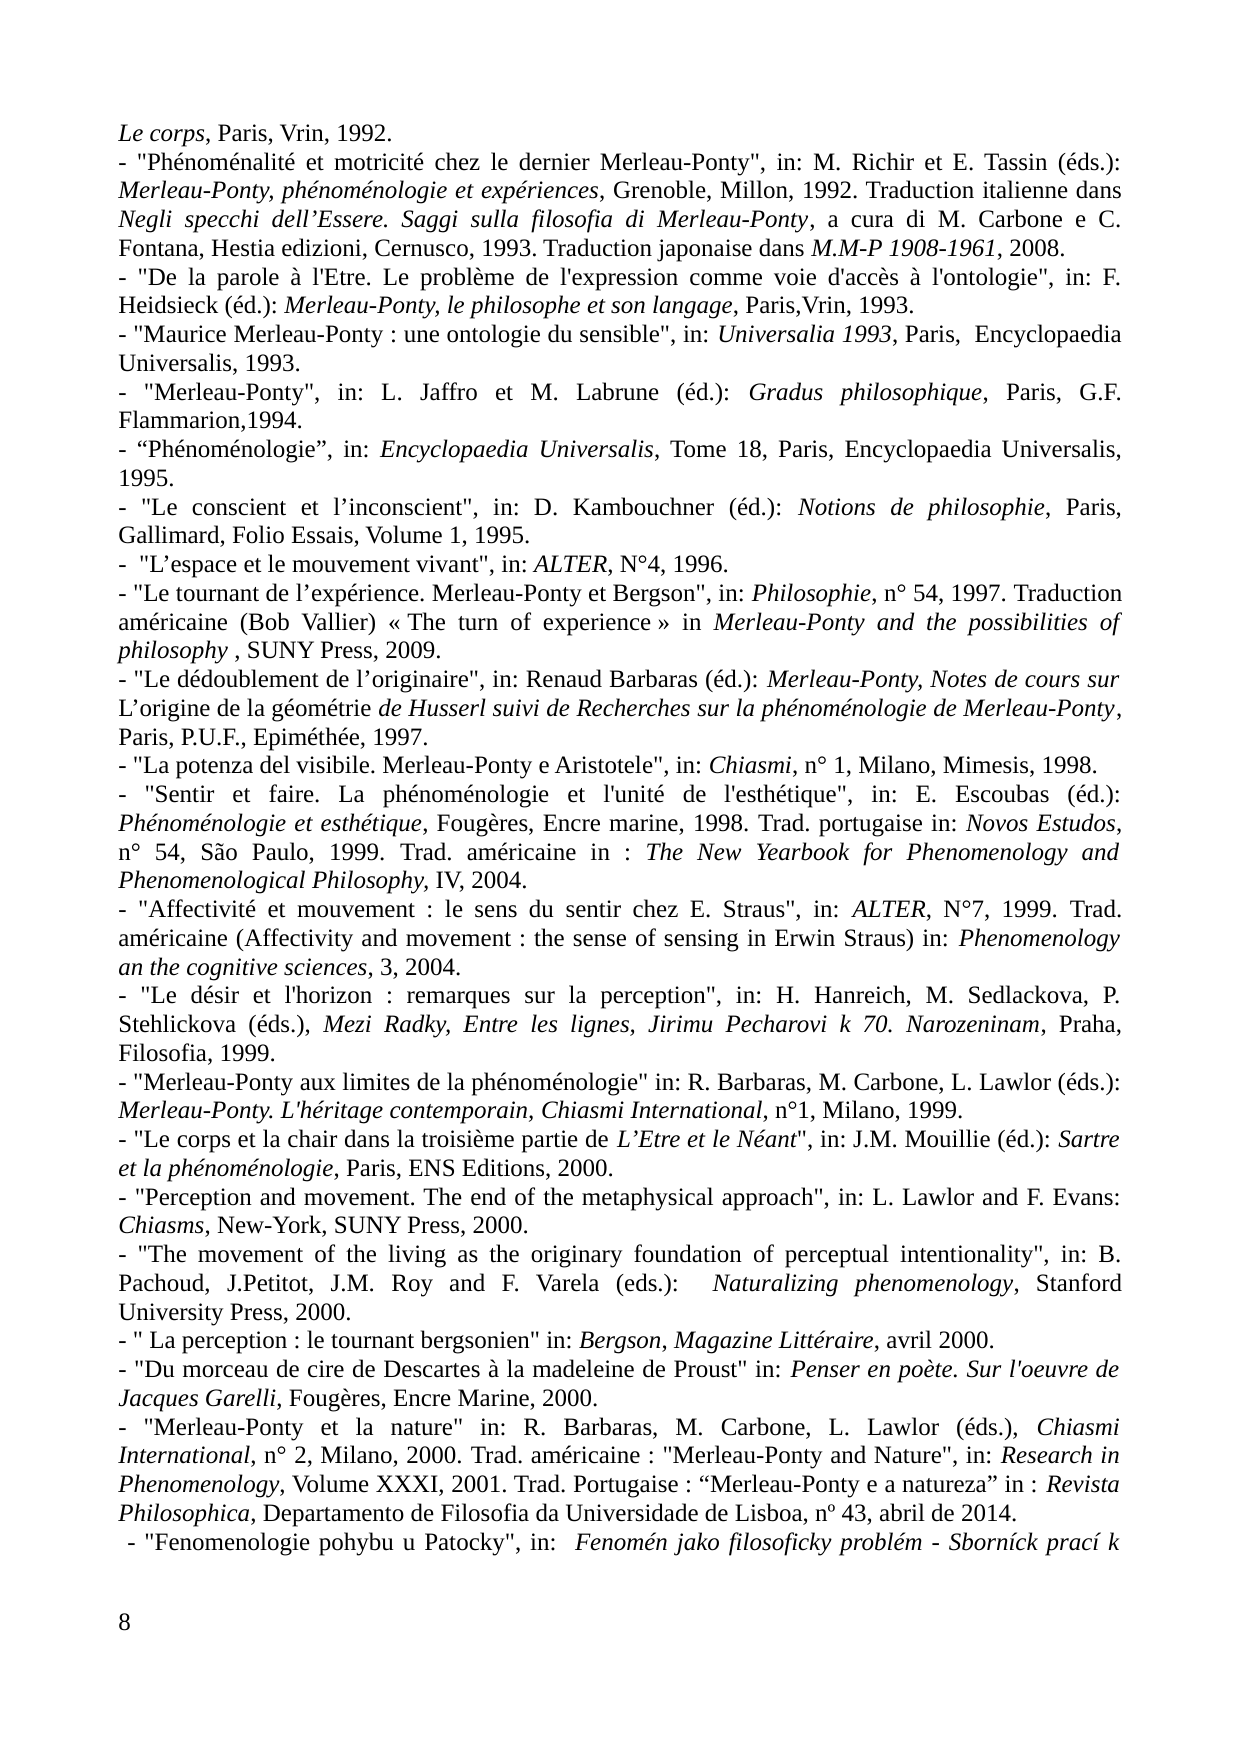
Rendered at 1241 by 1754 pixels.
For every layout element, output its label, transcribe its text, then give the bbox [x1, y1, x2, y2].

text - "Sentir et faire. La phénoménologie et l'unité de l'esthétique", in: E. Escoubas (éd.): Phénoménologie et esthétique, Fougères, Encre marine, 1998. Trad. portugaise in: Novos Estudos, n° 54, São Paulo, 1999. Trad. américaine in : The New Yearbook for Phenomenology and Phenomenological Philosophy, IV, 2004. [118, 779, 1122, 894]
text - "La potenza del visibile. Merleau-Ponty e Aristotele", in: Chiasmi, n° 1, Milano, Mimesis, 1998. [118, 751, 1122, 779]
text - "Maurice Merleau-Ponty : une ontologie du sensible", in: Universalia 1993, Paris, Encyclopaedia Universalis, 1993. [118, 319, 1122, 377]
text - "Merleau-Ponty aux limites de la phénoménologie" in: R. Barbaras, M. Carbone, L. Lawlor (éds.): Merleau-Ponty. L'héritage contemporain, Chiasmi International, n°1, Milano, 1999. [118, 1067, 1122, 1124]
text - “Phénoménologie”, in: Encyclopaedia Universalis, Tome 18, Paris, Encyclopaedia Universalis, 1995. [118, 434, 1122, 492]
text Le corps, Paris, Vrin, 1992. [118, 118, 1122, 147]
text - "The movement of the living as the originary foundation of perceptual intentionality", in: B. Pachoud, J.Petitot, J.M. Roy and F. Varela (eds.): Naturalizing phenomenology, Stanford University Press, 2000. [118, 1239, 1122, 1326]
text - "Le dédoublement de l’originaire", in: Renaud Barbaras (éd.): Merleau-Ponty, Notes de cours sur L’origine de la géométrie de Husserl suivi de Recherches sur la phénoménologie de Merleau-Ponty, Paris, P.U.F., Epiméthée, 1997. [118, 664, 1122, 751]
text - "Fenomenologie pohybu u Patocky", in: Fenomén jako filosoficky problém - Sborníck prací k [118, 1527, 1122, 1556]
text - "Le tournant de l’expérience. Merleau-Ponty et Bergson", in: Philosophie, n° 54, 1997. Traduction américaine (Bob Vallier) « The turn of experience » in Merleau-Ponty and the possibilities of philosophy , SUNY Press, 2009. [118, 578, 1122, 664]
text - "Affectivité et mouvement : le sens du sentir chez E. Straus", in: ALTER, N°7, 1999. Trad. américaine (Affectivity and movement : the sense of sensing in Erwin Straus) in: Phenomenology an the cognitive sciences, 3, 2004. [118, 894, 1122, 981]
text - " La perception : le tournant bergsonien" in: Bergson, Magazine Littéraire, avril 2000. [118, 1326, 1122, 1354]
text - "Phénoménalité et motricité chez le dernier Merleau-Ponty", in: M. Richir et E. Tassin (éds.): Merleau-Ponty, phénoménologie et expériences, Grenoble, Millon, 1992. Traduction italienne dans Negli specchi dell’Essere. Saggi sulla filosofia di Merleau-Ponty, a cura di M. Carbone e C. Fontana, Hestia edizioni, Cernusco, 1993. Traduction japonaise dans M.M-P 1908-1961, 2008. [118, 147, 1122, 262]
text - "Merleau-Ponty et la nature" in: R. Barbaras, M. Carbone, L. Lawlor (éds.), Chiasmi International, n° 2, Milano, 2000. Trad. américaine : "Merleau-Ponty and Nature", in: Research in Phenomenology, Volume XXXI, 2001. Trad. Portugaise : “Merleau-Ponty e a natureza” in : Revista Philosophica, Departamento de Filosofia da Universidade de Lisboa, nº 43, abril de 2014. [118, 1412, 1122, 1527]
text - "Le corps et la chair dans la troisième partie de L’Etre et le Néant", in: J.M. Mouillie (éd.): Sartre et la phénoménologie, Paris, ENS Editions, 2000. [118, 1124, 1122, 1182]
text - "Du morceau de cire de Descartes à la madeleine de Proust" in: Penser en poète. Sur l'oeuvre de Jacques Garelli, Fougères, Encre Marine, 2000. [118, 1354, 1122, 1412]
text - "Perception and movement. The end of the metaphysical approach", in: L. Lawlor and F. Evans: Chiasms, New-York, SUNY Press, 2000. [118, 1182, 1122, 1239]
text - "De la parole à l'Etre. Le problème de l'expression comme voie d'accès à l'ontologie", in: F. Heidsieck (éd.): Merleau-Ponty, le philosophe et son langage, Paris,Vrin, 1993. [118, 262, 1122, 319]
text - "Le conscient et l’inconscient", in: D. Kambouchner (éd.): Notions de philosophie, Paris, Gallimard, Folio Essais, Volume 1, 1995. [118, 492, 1122, 549]
text - "L’espace et le mouvement vivant", in: ALTER, N°4, 1996. [118, 549, 1122, 578]
text - "Merleau-Ponty", in: L. Jaffro et M. Labrune (éd.): Gradus philosophique, Paris, G.F. Flammarion,1994. [118, 377, 1122, 434]
text - "Le désir et l'horizon : remarques sur la perception", in: H. Hanreich, M. Sedlackova, P. Stehlickova (éds.), Mezi Radky, Entre les lignes, Jirimu Pecharovi k 70. Narozeninam, Praha, Filosofia, 1999. [118, 981, 1122, 1067]
